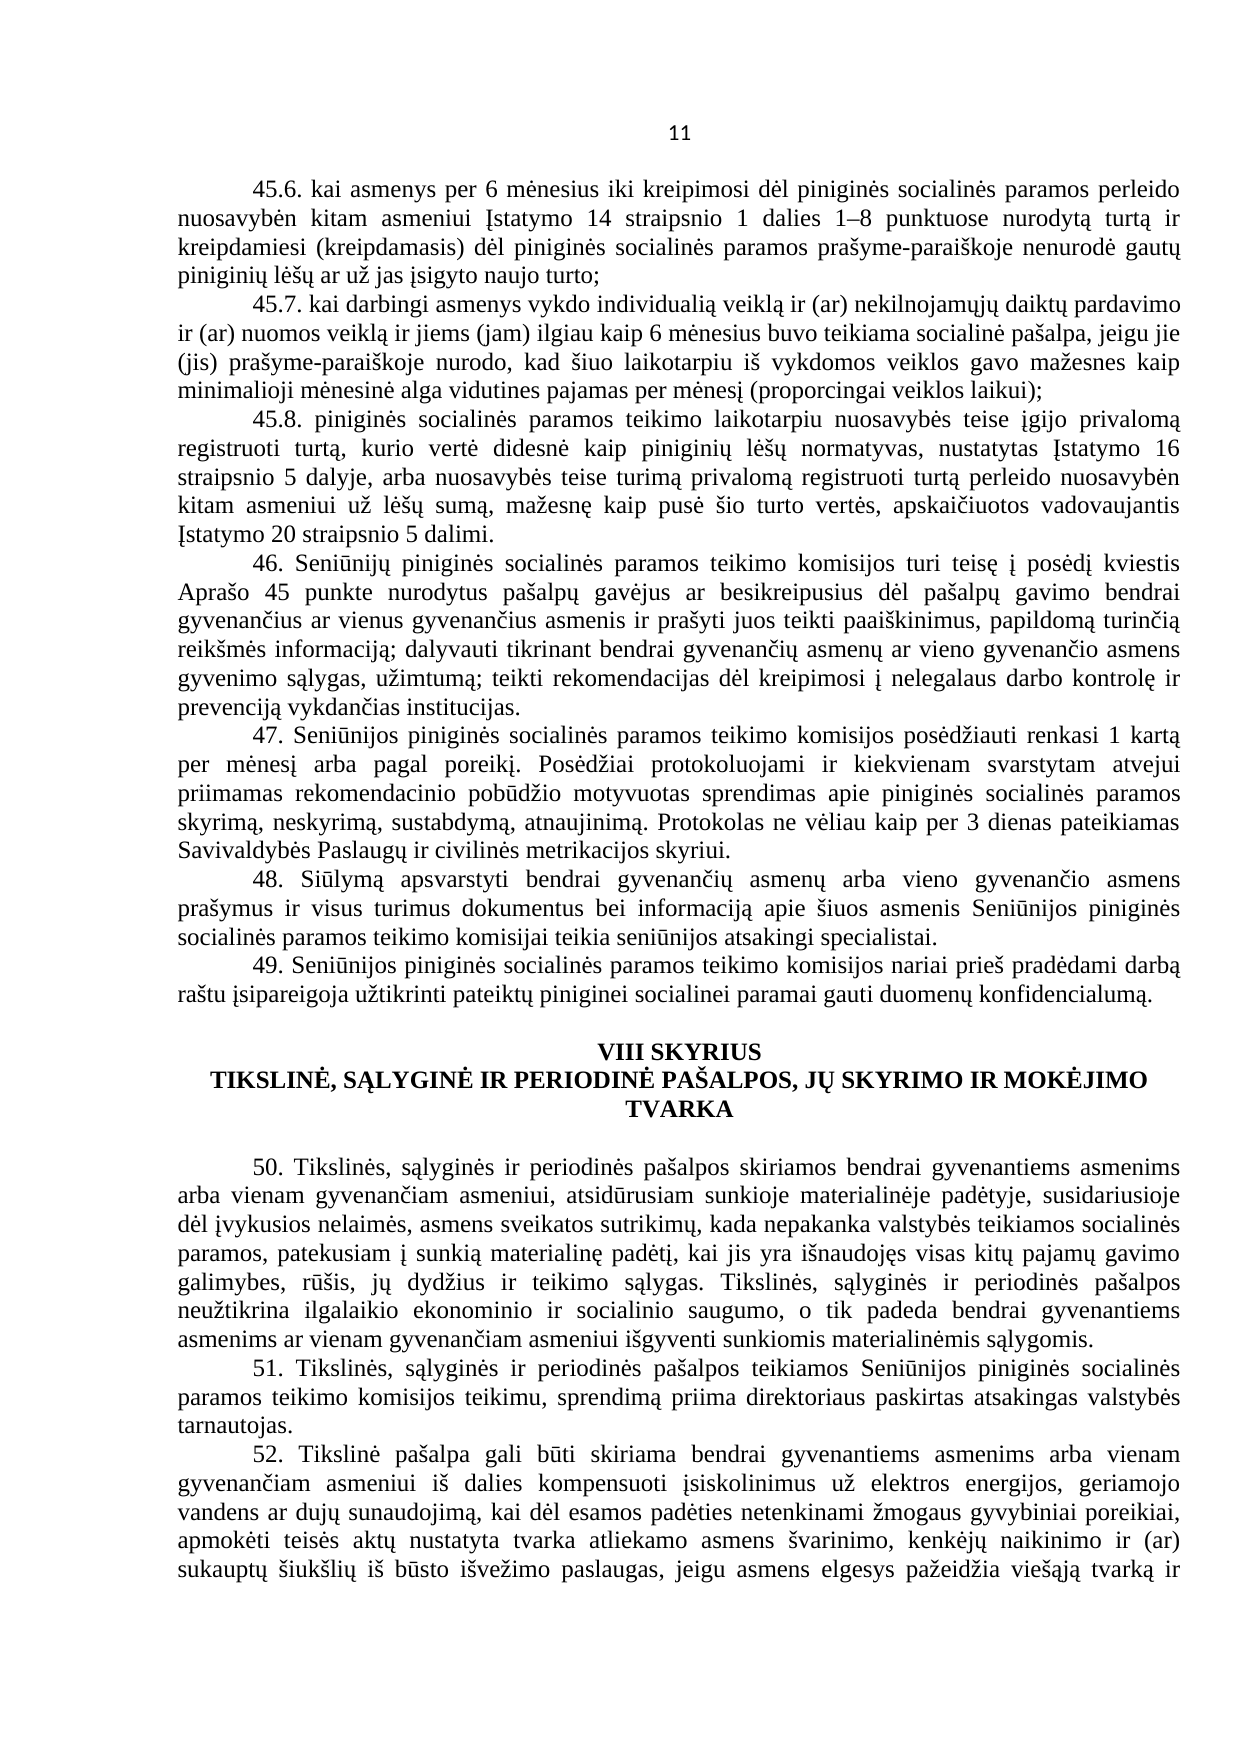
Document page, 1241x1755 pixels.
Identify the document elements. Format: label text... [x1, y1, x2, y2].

text VIII SKYRIUS [177, 1037, 1181, 1065]
text 52. Tikslinė pašalpa gali būti skiriama bendrai gyvenantiems asmenims arba vienam gyvenančiam asmeniui iš dalies kompensuoti įsiskolinimus už elektros energijos, geriamojo vandens ar dujų sunaudojimą, kai dėl esamos padėties netenkinami žmogaus gyvybiniai poreikiai, apmokėti teisės aktų nustatyta tvarka atliekamo asmens švarinimo, kenkėjų naikinimo ir (ar) sukauptų šiukšlių iš būsto išvežimo paslaugas, jeigu asmens elgesys pažeidžia viešąją tvarką ir [177, 1439, 1181, 1583]
text 49. Seniūnijos piniginės socialinės paramos teikimo komisijos nariai prieš pradėdami darbą raštu įsipareigoja užtikrinti pateiktų piniginei socialinei paramai gauti duomenų konfidencialumą. [177, 950, 1181, 1008]
text 50. Tikslinės, sąlyginės ir periodinės pašalpos skiriamos bendrai gyvenantiems asmenims arba vienam gyvenančiam asmeniui, atsidūrusiam sunkioje materialinėje padėtyje, susidariusioje dėl įvykusios nelaimės, asmens sveikatos sutrikimų, kada nepakanka valstybės teikiamos socialinės paramos, patekusiam į sunkią materialinę padėtį, kai jis yra išnaudojęs visas kitų pajamų gavimo galimybes, rūšis, jų dydžius ir teikimo sąlygas. Tikslinės, sąlyginės ir periodinės pašalpos neužtikrina ilgalaikio ekonominio ir socialinio saugumo, o tik padeda bendrai gyvenantiems asmenims ar vienam gyvenančiam asmeniui išgyventi sunkiomis materialinėmis sąlygomis. [177, 1152, 1181, 1353]
text TIKSLINĖ, SĄLYGINĖ IR PERIODINĖ PAŠALPOS, JŲ SKYRIMO IR MOKĖJIMO TVARKA [177, 1065, 1181, 1123]
text 48. Siūlymą apsvarstyti bendrai gyvenančių asmenų arba vieno gyvenančio asmens prašymus ir visus turimus dokumentus bei informaciją apie šiuos asmenis Seniūnijos piniginės socialinės paramos teikimo komisijai teikia seniūnijos atsakingi specialistai. [177, 864, 1181, 950]
text 47. Seniūnijos piniginės socialinės paramos teikimo komisijos posėdžiauti renkasi 1 kartą per mėnesį arba pagal poreikį. Posėdžiai protokoluojami ir kiekvienam svarstytam atvejui priimamas rekomendacinio pobūdžio motyvuotas sprendimas apie piniginės socialinės paramos skyrimą, neskyrimą, sustabdymą, atnaujinimą. Protokolas ne vėliau kaip per 3 dienas pateikiamas Savivaldybės Paslaugų ir civilinės metrikacijos skyriui. [177, 720, 1181, 864]
text 45.7. kai darbingi asmenys vykdo individualią veiklą ir (ar) nekilnojamųjų daiktų pardavimo ir (ar) nuomos veiklą ir jiems (jam) ilgiau kaip 6 mėnesius buvo teikiama socialinė pašalpa, jeigu jie (jis) prašyme-paraiškoje nurodo, kad šiuo laikotarpiu iš vykdomos veiklos gavo mažesnes kaip minimalioji mėnesinė alga vidutines pajamas per mėnesį (proporcingai veiklos laikui); [177, 289, 1181, 404]
text 51. Tikslinės, sąlyginės ir periodinės pašalpos teikiamos Seniūnijos piniginės socialinės paramos teikimo komisijos teikimu, sprendimą priima direktoriaus paskirtas atsakingas valstybės tarnautojas. [177, 1353, 1181, 1439]
text 45.8. piniginės socialinės paramos teikimo laikotarpiu nuosavybės teise įgijo privalomą registruoti turtą, kurio vertė didesnė kaip piniginių lėšų normatyvas, nustatytas Įstatymo 16 straipsnio 5 dalyje, arba nuosavybės teise turimą privalomą registruoti turtą perleido nuosavybėn kitam asmeniui už lėšų sumą, mažesnę kaip pusė šio turto vertės, apskaičiuotos vadovaujantis Įstatymo 20 straipsnio 5 dalimi. [177, 404, 1181, 548]
text 46. Seniūnijų piniginės socialinės paramos teikimo komisijos turi teisę į posėdį kviestis Aprašo 45 punkte nurodytus pašalpų gavėjus ar besikreipusius dėl pašalpų gavimo bendrai gyvenančius ar vienus gyvenančius asmenis ir prašyti juos teikti paaiškinimus, papildomą turinčią reikšmės informaciją; dalyvauti tikrinant bendrai gyvenančių asmenų ar vieno gyvenančio asmens gyvenimo sąlygas, užimtumą; teikti rekomendacijas dėl kreipimosi į nelegalaus darbo kontrolę ir prevenciją vykdančias institucijas. [177, 548, 1181, 720]
text 45.6. kai asmenys per 6 mėnesius iki kreipimosi dėl piniginės socialinės paramos perleido nuosavybėn kitam asmeniui Įstatymo 14 straipsnio 1 dalies 1–8 punktuose nurodytą turtą ir kreipdamiesi (kreipdamasis) dėl piniginės socialinės paramos prašyme-paraiškoje nenurodė gautų piniginių lėšų ar už jas įsigyto naujo turto; [177, 174, 1181, 289]
